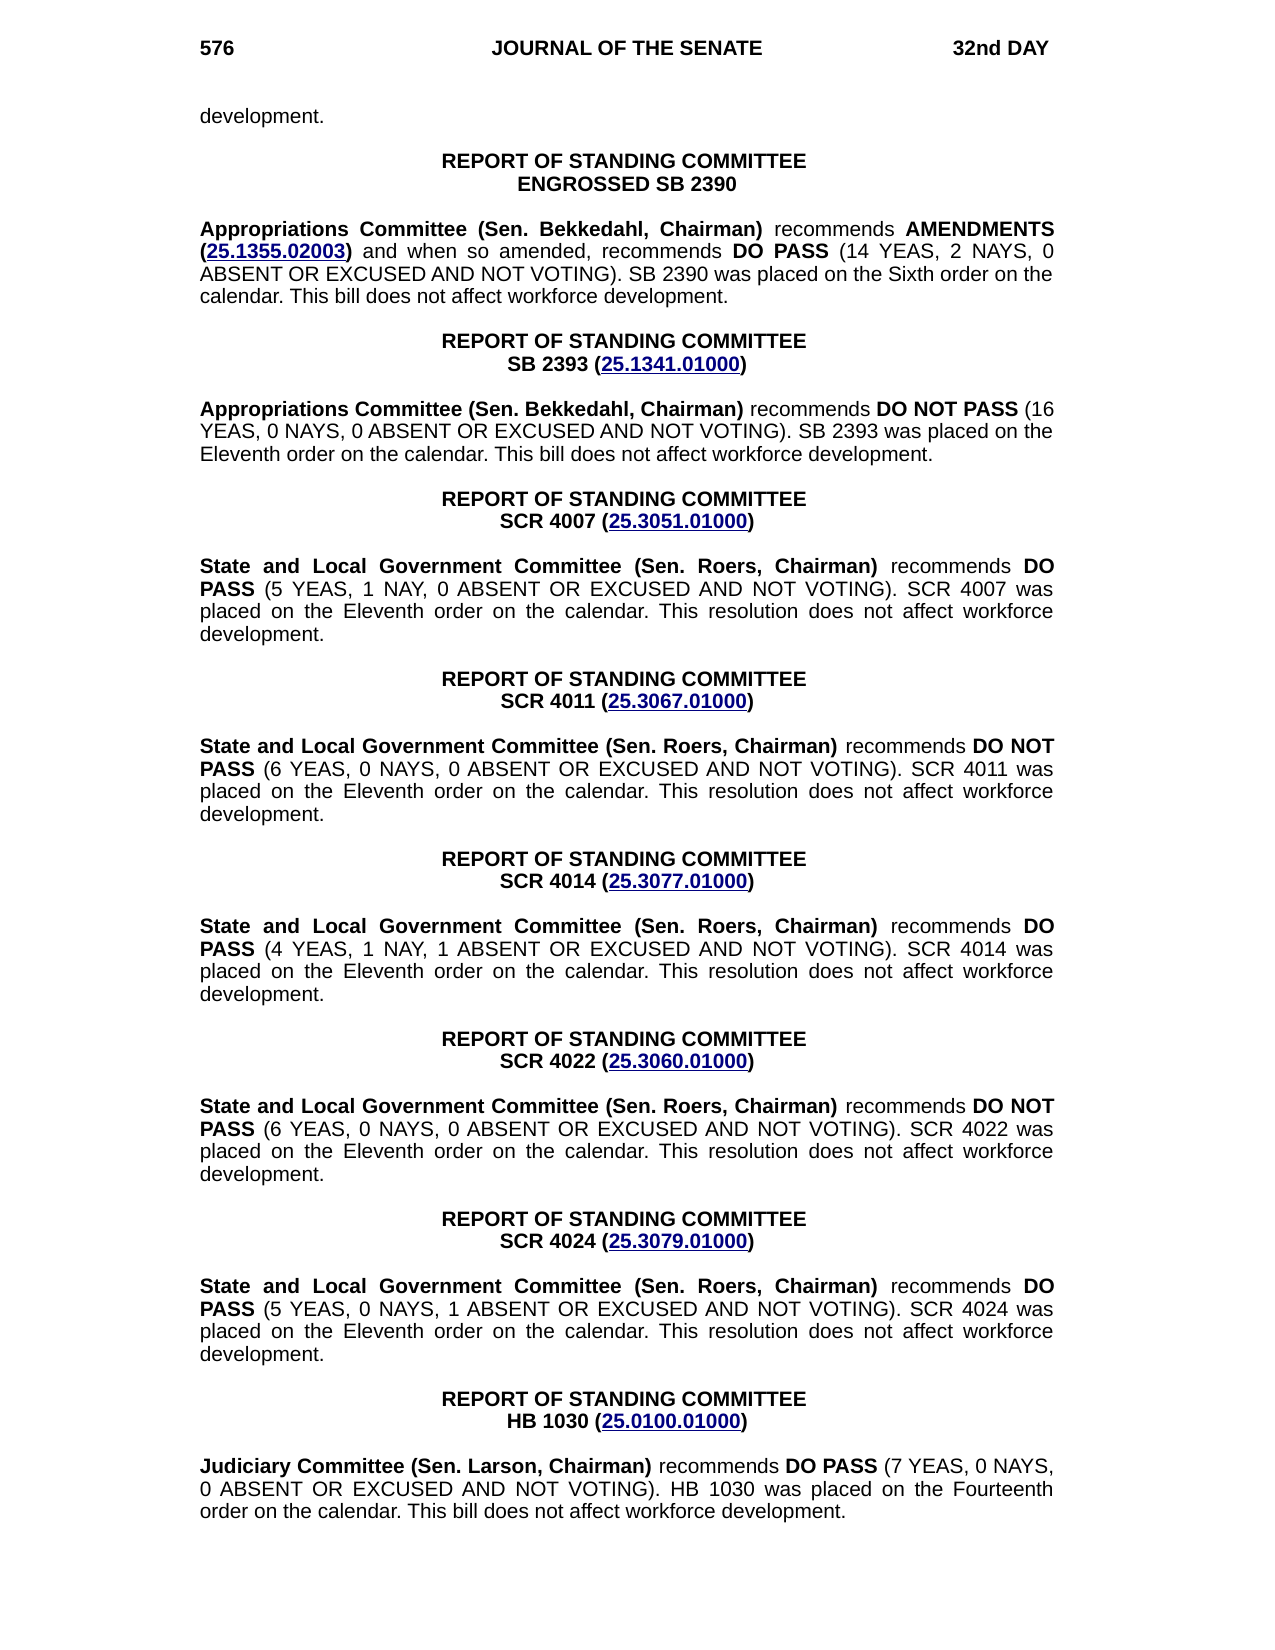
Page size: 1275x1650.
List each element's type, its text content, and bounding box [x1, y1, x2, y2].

text development. [199, 106, 1054, 128]
text REPORT OF STANDING COMMITTEE SCR 4024 (25.3079.01000) [199, 1208, 1054, 1253]
text REPORT OF STANDING COMMITTEE SB 2393 (25.1341.01000) [199, 331, 1054, 376]
text State and Local Government Committee (Sen. Roers, Chairman) recommends DO PASS (5 YEAS, 0 NAYS, 1 ABSENT OR EXCUSED AND NOT VOTING). SCR 4024 was placed on the Eleventh order on the calendar. This resolution does not affect workforce development. [199, 1276, 1054, 1366]
text State and Local Government Committee (Sen. Roers, Chairman) recommends DO NOT PASS (6 YEAS, 0 NAYS, 0 ABSENT OR EXCUSED AND NOT VOTING). SCR 4022 was placed on the Eleventh order on the calendar. This resolution does not affect workforce development. [199, 1096, 1054, 1186]
text REPORT OF STANDING COMMITTEE SCR 4007 (25.3051.01000) [199, 488, 1054, 533]
text REPORT OF STANDING COMMITTEE SCR 4014 (25.3077.01000) [199, 848, 1054, 893]
text REPORT OF STANDING COMMITTEE SCR 4022 (25.3060.01000) [199, 1028, 1054, 1073]
text REPORT OF STANDING COMMITTEE ENGROSSED SB 2390 [199, 151, 1054, 196]
text State and Local Government Committee (Sen. Roers, Chairman) recommends DO NOT PASS (6 YEAS, 0 NAYS, 0 ABSENT OR EXCUSED AND NOT VOTING). SCR 4011 was placed on the Eleventh order on the calendar. This resolution does not affect workforce development. [199, 736, 1054, 826]
text State and Local Government Committee (Sen. Roers, Chairman) recommends DO PASS (5 YEAS, 1 NAY, 0 ABSENT OR EXCUSED AND NOT VOTING). SCR 4007 was placed on the Eleventh order on the calendar. This resolution does not affect workforce development. [199, 556, 1054, 646]
text REPORT OF STANDING COMMITTEE SCR 4011 (25.3067.01000) [199, 668, 1054, 713]
text REPORT OF STANDING COMMITTEE HB 1030 (25.0100.01000) [199, 1388, 1054, 1433]
text Appropriations Committee (Sen. Bekkedahl, Chairman) recommends AMENDMENTS (25.1355.02003) and when so amended, recommends DO PASS (14 YEAS, 2 NAYS, 0 ABSENT OR EXCUSED AND NOT VOTING). SB 2390 was placed on the Sixth order on the calendar. This bill does not affect workforce development. [199, 218, 1054, 308]
text Judiciary Committee (Sen. Larson, Chairman) recommends DO PASS (7 YEAS, 0 NAYS, 0 ABSENT OR EXCUSED AND NOT VOTING). HB 1030 was placed on the Fourteenth order on the calendar. This bill does not affect workforce development. [199, 1456, 1054, 1523]
text [0, 0, 118, 42]
subtitle Page 576 [9, 9, 109, 33]
text Appropriations Committee (Sen. Bekkedahl, Chairman) recommends DO NOT PASS (16 YEAS, 0 NAYS, 0 ABSENT OR EXCUSED AND NOT VOTING). SB 2393 was placed on the Eleventh order on the calendar. This bill does not affect workforce development. [199, 398, 1054, 466]
text State and Local Government Committee (Sen. Roers, Chairman) recommends DO PASS (4 YEAS, 1 NAY, 1 ABSENT OR EXCUSED AND NOT VOTING). SCR 4014 was placed on the Eleventh order on the calendar. This resolution does not affect workforce development. [199, 916, 1054, 1006]
